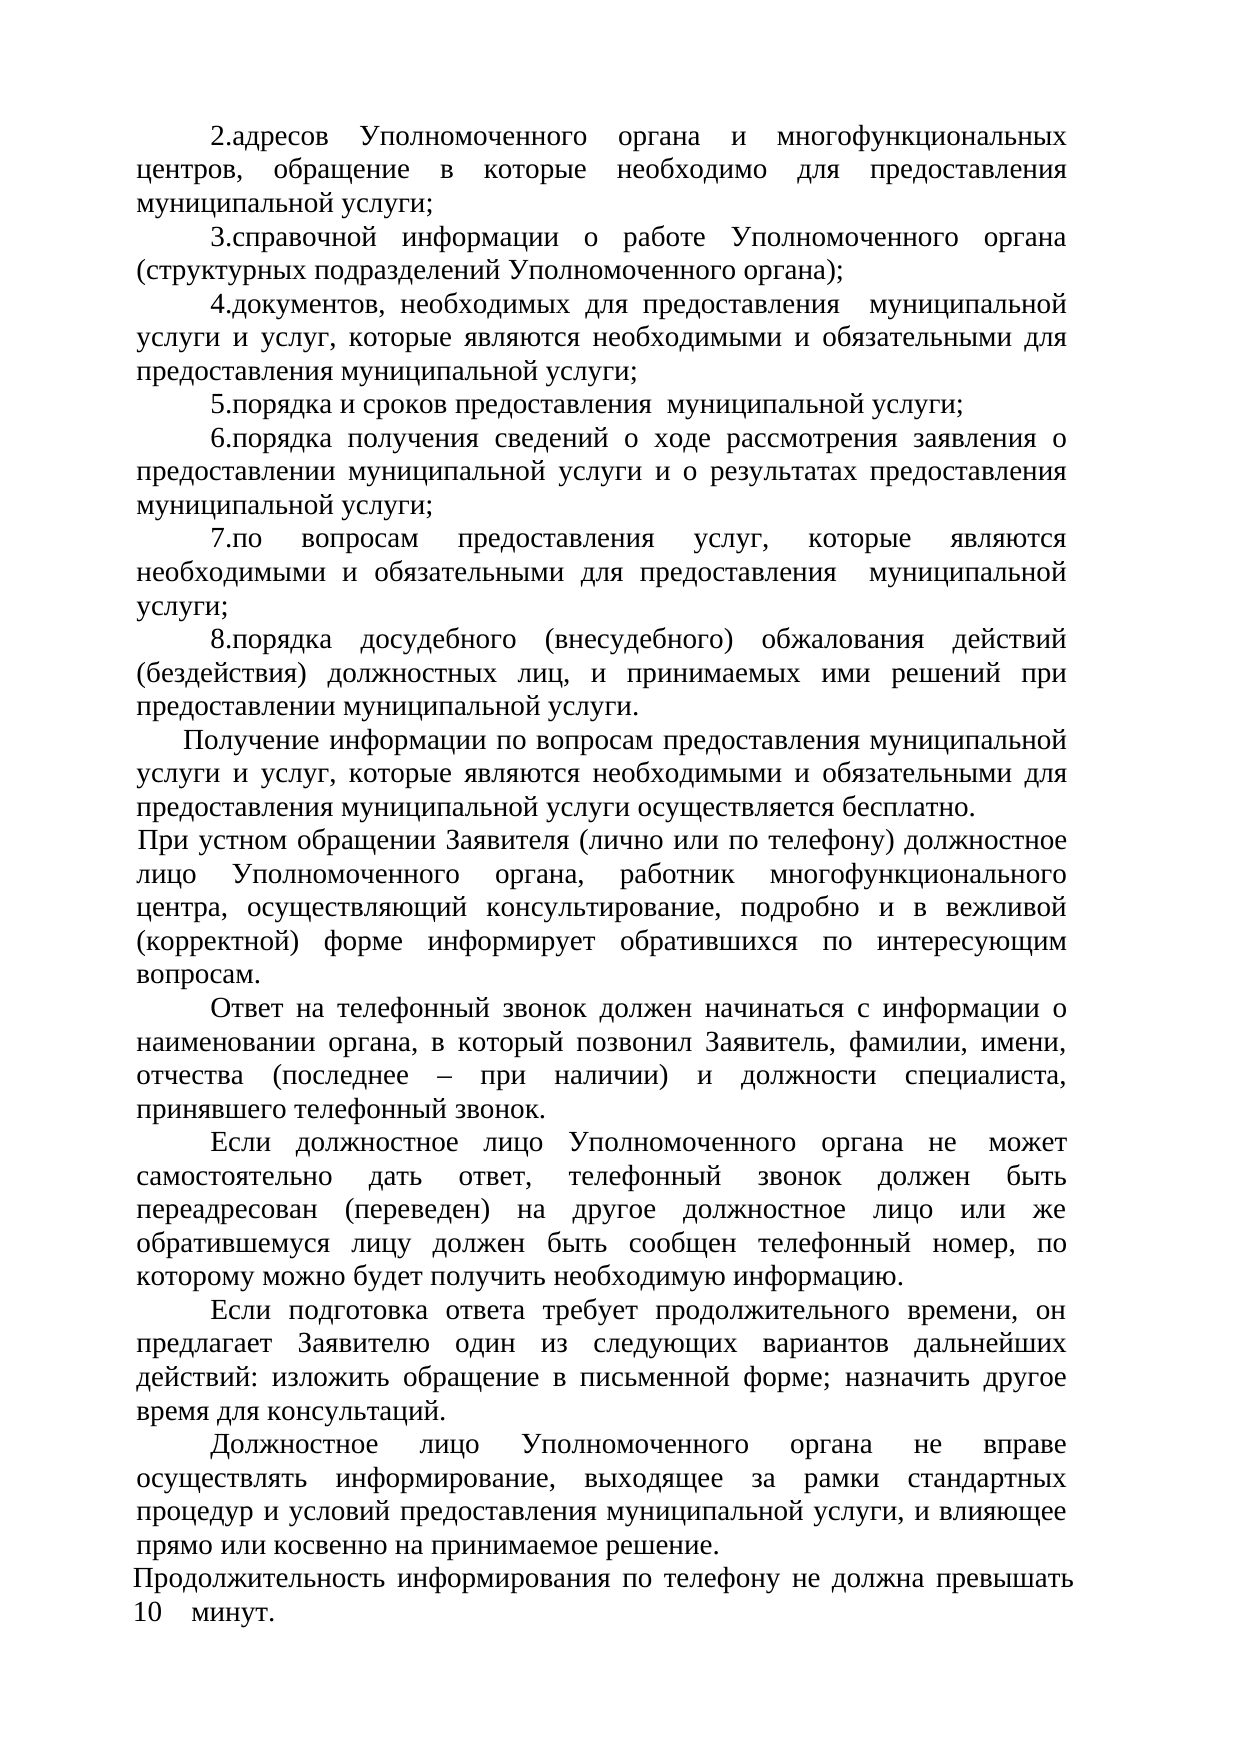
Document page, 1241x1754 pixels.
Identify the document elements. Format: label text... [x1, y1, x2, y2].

text Если подготовка ответа требует продолжительного времени, он предлагает Заявителю один из следующих вариантов дальнейших действий: изложить обращение в письменной форме; назначить другое время для консультаций. [136, 1292, 1067, 1426]
text Ответ на телефонный звонок должен начинаться с информации о наименовании органа, в который позвонил Заявитель, фамилии, имени, отчества (последнее – при наличии) и должности специалиста, принявшего телефонный звонок. [136, 990, 1067, 1124]
text 5.порядка и сроков предоставления муниципальной услуги; [136, 386, 1067, 420]
text 2.адресов Уполномоченного органа и многофункциональных центров, обращение в которые необходимо для предоставления муниципальной услуги; [136, 118, 1067, 219]
text 3.справочной информации о работе Уполномоченного органа (структурных подразделений Уполномоченного органа); [136, 219, 1067, 286]
text 6.порядка получения сведений о ходе рассмотрения заявления о предоставлении муниципальной услуги и о результатах предоставления муниципальной услуги; [136, 420, 1067, 521]
text 10 минут. [118, 1594, 1122, 1627]
list При устном обращении Заявителя (лично или по телефону) должностное лицо Уполномоченного органа, работник многофункционального центра, осуществляющий консультирование, подробно и в вежливой (корректной) форме информирует обратившихся по интересующим вопросам. [63, 822, 1067, 990]
text 8.порядка досудебного (внесудебного) обжалования действий (бездействия) должностных лиц, и принимаемых ими решений при предоставлении муниципальной услуги. [136, 621, 1067, 722]
text Получение информации по вопросам предоставления муниципальной услуги и услуг, которые являются необходимыми и обязательными для предоставления муниципальной услуги осуществляется бесплатно. [136, 722, 1067, 822]
text 4.документов, необходимых для предоставления муниципальной услуги и услуг, которые являются необходимыми и обязательными для предоставления муниципальной услуги; [136, 286, 1067, 386]
text 7.по вопросам предоставления услуг, которые являются необходимыми и обязательными для предоставления муниципальной услуги; [136, 521, 1067, 621]
text Должностное лицо Уполномоченного органа не вправе осуществлять информирование, выходящее за рамки стандартных процедур и условий предоставления муниципальной услуги, и влияющее прямо или косвенно на принимаемое решение. [136, 1426, 1067, 1560]
text Если должностное лицо Уполномоченного органа не может самостоятельно дать ответ, телефонный звонок должен быть переадресован (переведен) на другое должностное лицо или же обратившемуся лицу должен быть сообщен телефонный номер, по которому можно будет получить необходимую информацию. [136, 1124, 1067, 1292]
text Продолжительность информирования по телефону не должна превышать [118, 1560, 1122, 1594]
